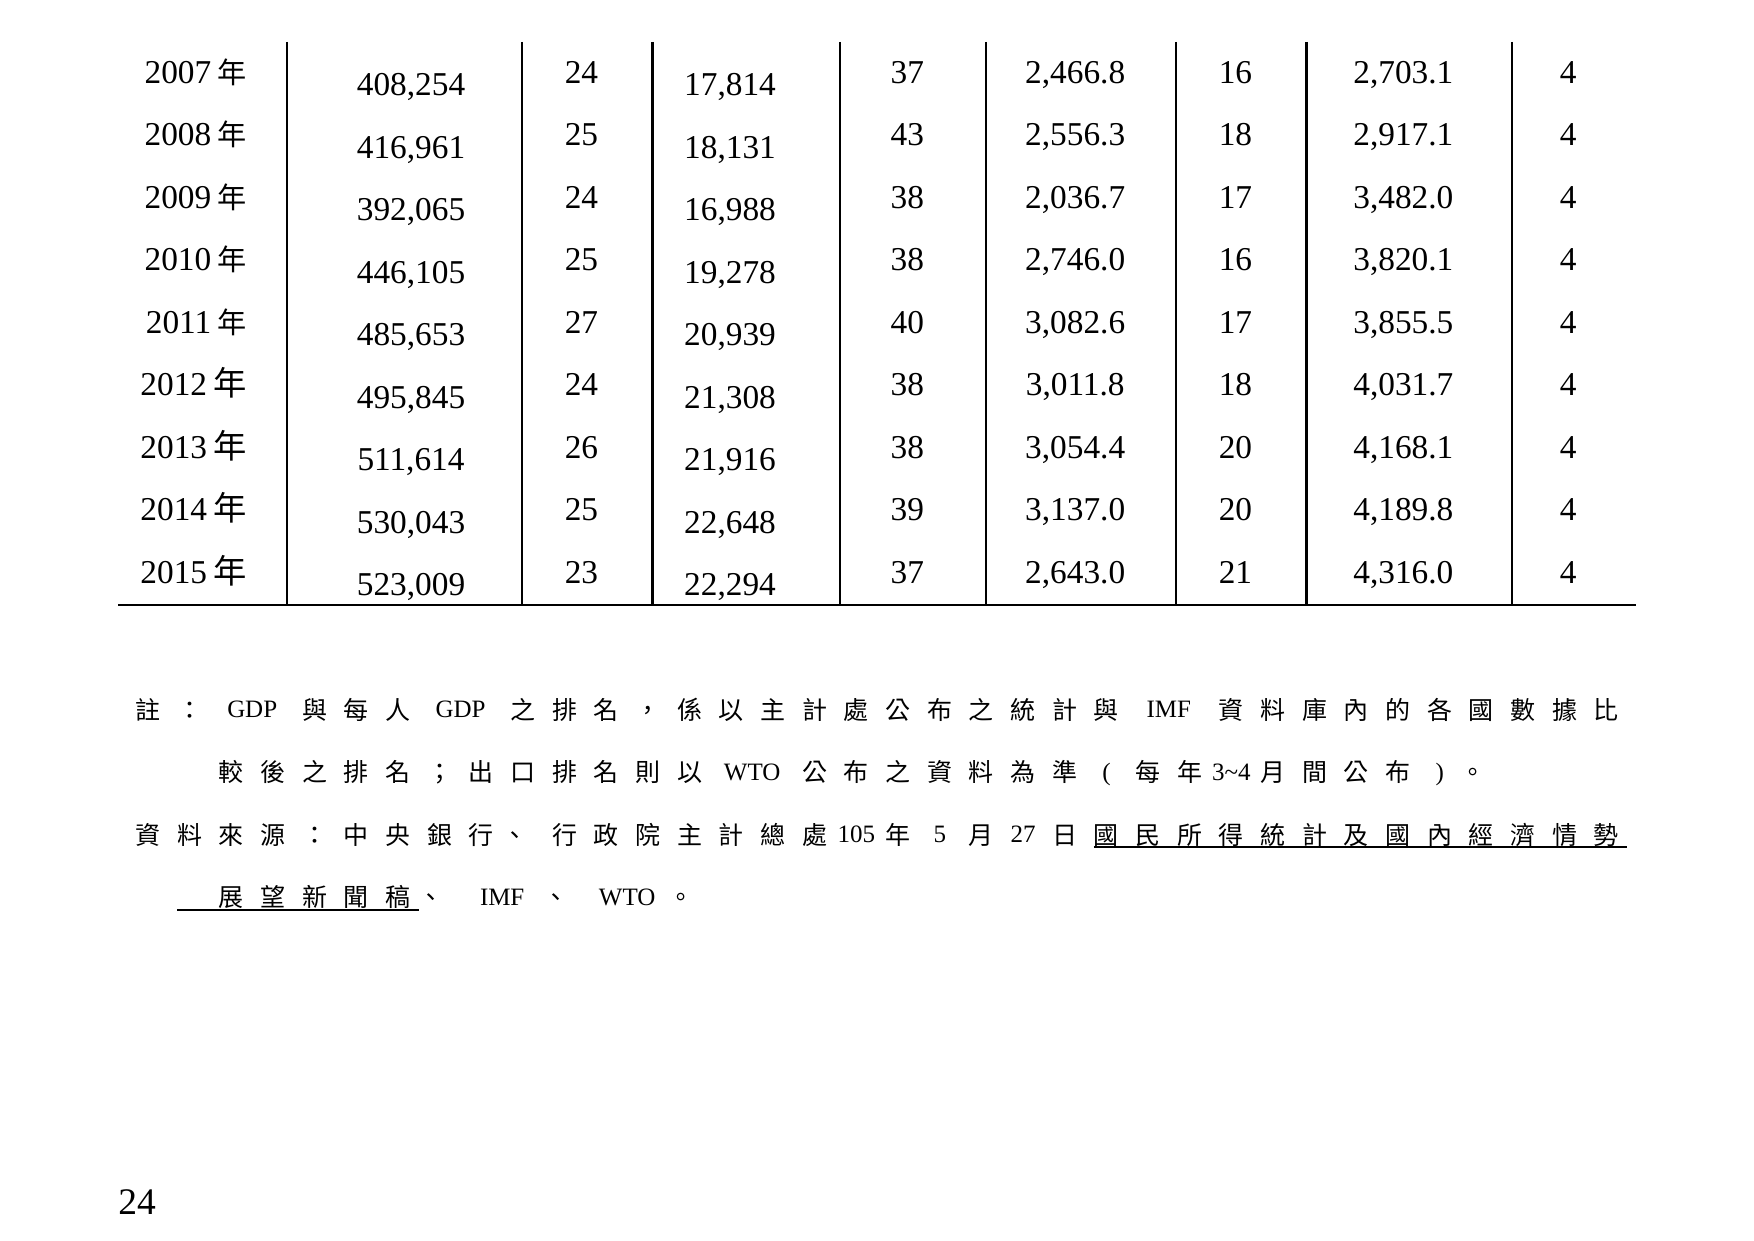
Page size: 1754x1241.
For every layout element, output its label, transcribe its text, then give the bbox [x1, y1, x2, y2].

table_cell 16 [1177, 229, 1305, 292]
table_cell 2,703.1 [1308, 42, 1511, 104]
text 資料來源：中央銀行、行政院主計總處105年5月27日國民所得統計及國內經濟情勢展望新聞稿、IMF、WTO。 [127, 792, 1627, 917]
table_cell 2,643.0 [987, 542, 1175, 604]
table_cell 495,845 [288, 354, 521, 417]
table_cell 2,556.3 [987, 104, 1175, 167]
table_cell 18,131 [654, 104, 839, 167]
table_cell 2009年 [118, 167, 286, 229]
table_cell 4,316.0 [1308, 542, 1511, 604]
table_cell 25 [523, 479, 651, 542]
table_cell 40 [841, 292, 985, 354]
table_cell 27 [523, 292, 651, 354]
table_cell 4 [1513, 229, 1636, 292]
table_cell 530,043 [288, 479, 521, 542]
table_cell 21 [1177, 542, 1305, 604]
table_cell 17 [1177, 167, 1305, 229]
table_cell 4 [1513, 354, 1636, 417]
table_cell 20,939 [654, 292, 839, 354]
table_cell 408,254 [288, 42, 521, 104]
table_cell 26 [523, 417, 651, 479]
table_cell 24 [523, 167, 651, 229]
table_cell 2010年 [118, 229, 286, 292]
table_cell 4 [1513, 542, 1636, 604]
table_cell 3,482.0 [1308, 167, 1511, 229]
table_cell 392,065 [288, 167, 521, 229]
table_cell 38 [841, 167, 985, 229]
table_cell 3,011.8 [987, 354, 1175, 417]
table_cell 21,916 [654, 417, 839, 479]
table_cell 37 [841, 542, 985, 604]
table_cell 485,653 [288, 292, 521, 354]
table_cell 4 [1513, 479, 1636, 542]
table_cell 4 [1513, 42, 1636, 104]
table_cell 21,308 [654, 354, 839, 417]
table_cell 416,961 [288, 104, 521, 167]
table_cell 2,466.8 [987, 42, 1175, 104]
table_cell 3,137.0 [987, 479, 1175, 542]
table_cell 39 [841, 479, 985, 542]
table_cell 17,814 [654, 42, 839, 104]
table_cell 511,614 [288, 417, 521, 479]
table_cell 16 [1177, 42, 1305, 104]
table_cell 22,648 [654, 479, 839, 542]
table_cell 3,820.1 [1308, 229, 1511, 292]
text 註：GDP與每人GDP之排名，係以主計處公布之統計與IMF資料庫內的各國數據比較後之排名；出口排名則以WTO公布之資料為準(每年3~4月間公布)。 [127, 667, 1627, 792]
table_cell 2011年 [118, 292, 286, 354]
table_cell 2007年 [118, 42, 286, 104]
table_cell 2008年 [118, 104, 286, 167]
table_cell 3,082.6 [987, 292, 1175, 354]
table_cell 38 [841, 354, 985, 417]
table_cell 446,105 [288, 229, 521, 292]
table_cell 24 [523, 354, 651, 417]
table_cell 4 [1513, 417, 1636, 479]
table_cell 4,168.1 [1308, 417, 1511, 479]
table_cell 2015年 [118, 542, 286, 604]
table_cell 4 [1513, 167, 1636, 229]
table_cell 38 [841, 229, 985, 292]
table_cell 25 [523, 104, 651, 167]
table_cell 2,036.7 [987, 167, 1175, 229]
table_cell 37 [841, 42, 985, 104]
table_cell 38 [841, 417, 985, 479]
table_cell 4 [1513, 104, 1636, 167]
table_cell 18 [1177, 104, 1305, 167]
table_cell 23 [523, 542, 651, 604]
table_cell 43 [841, 104, 985, 167]
table_cell 4 [1513, 292, 1636, 354]
table_cell 2,746.0 [987, 229, 1175, 292]
table_cell 16,988 [654, 167, 839, 229]
table_cell 2,917.1 [1308, 104, 1511, 167]
table_cell 3,054.4 [987, 417, 1175, 479]
table_cell 24 [523, 42, 651, 104]
table_cell 20 [1177, 417, 1305, 479]
table_cell 3,855.5 [1308, 292, 1511, 354]
table_cell 4,031.7 [1308, 354, 1511, 417]
table_cell 18 [1177, 354, 1305, 417]
table_cell 4,189.8 [1308, 479, 1511, 542]
table_cell 2014年 [118, 479, 286, 542]
table_cell 20 [1177, 479, 1305, 542]
table_cell 2012年 [118, 354, 286, 417]
table_cell 25 [523, 229, 651, 292]
table_cell 22,294 [654, 542, 839, 604]
table_cell 523,009 [288, 542, 521, 604]
table_cell 17 [1177, 292, 1305, 354]
table_cell 2013年 [118, 417, 286, 479]
table_cell 19,278 [654, 229, 839, 292]
